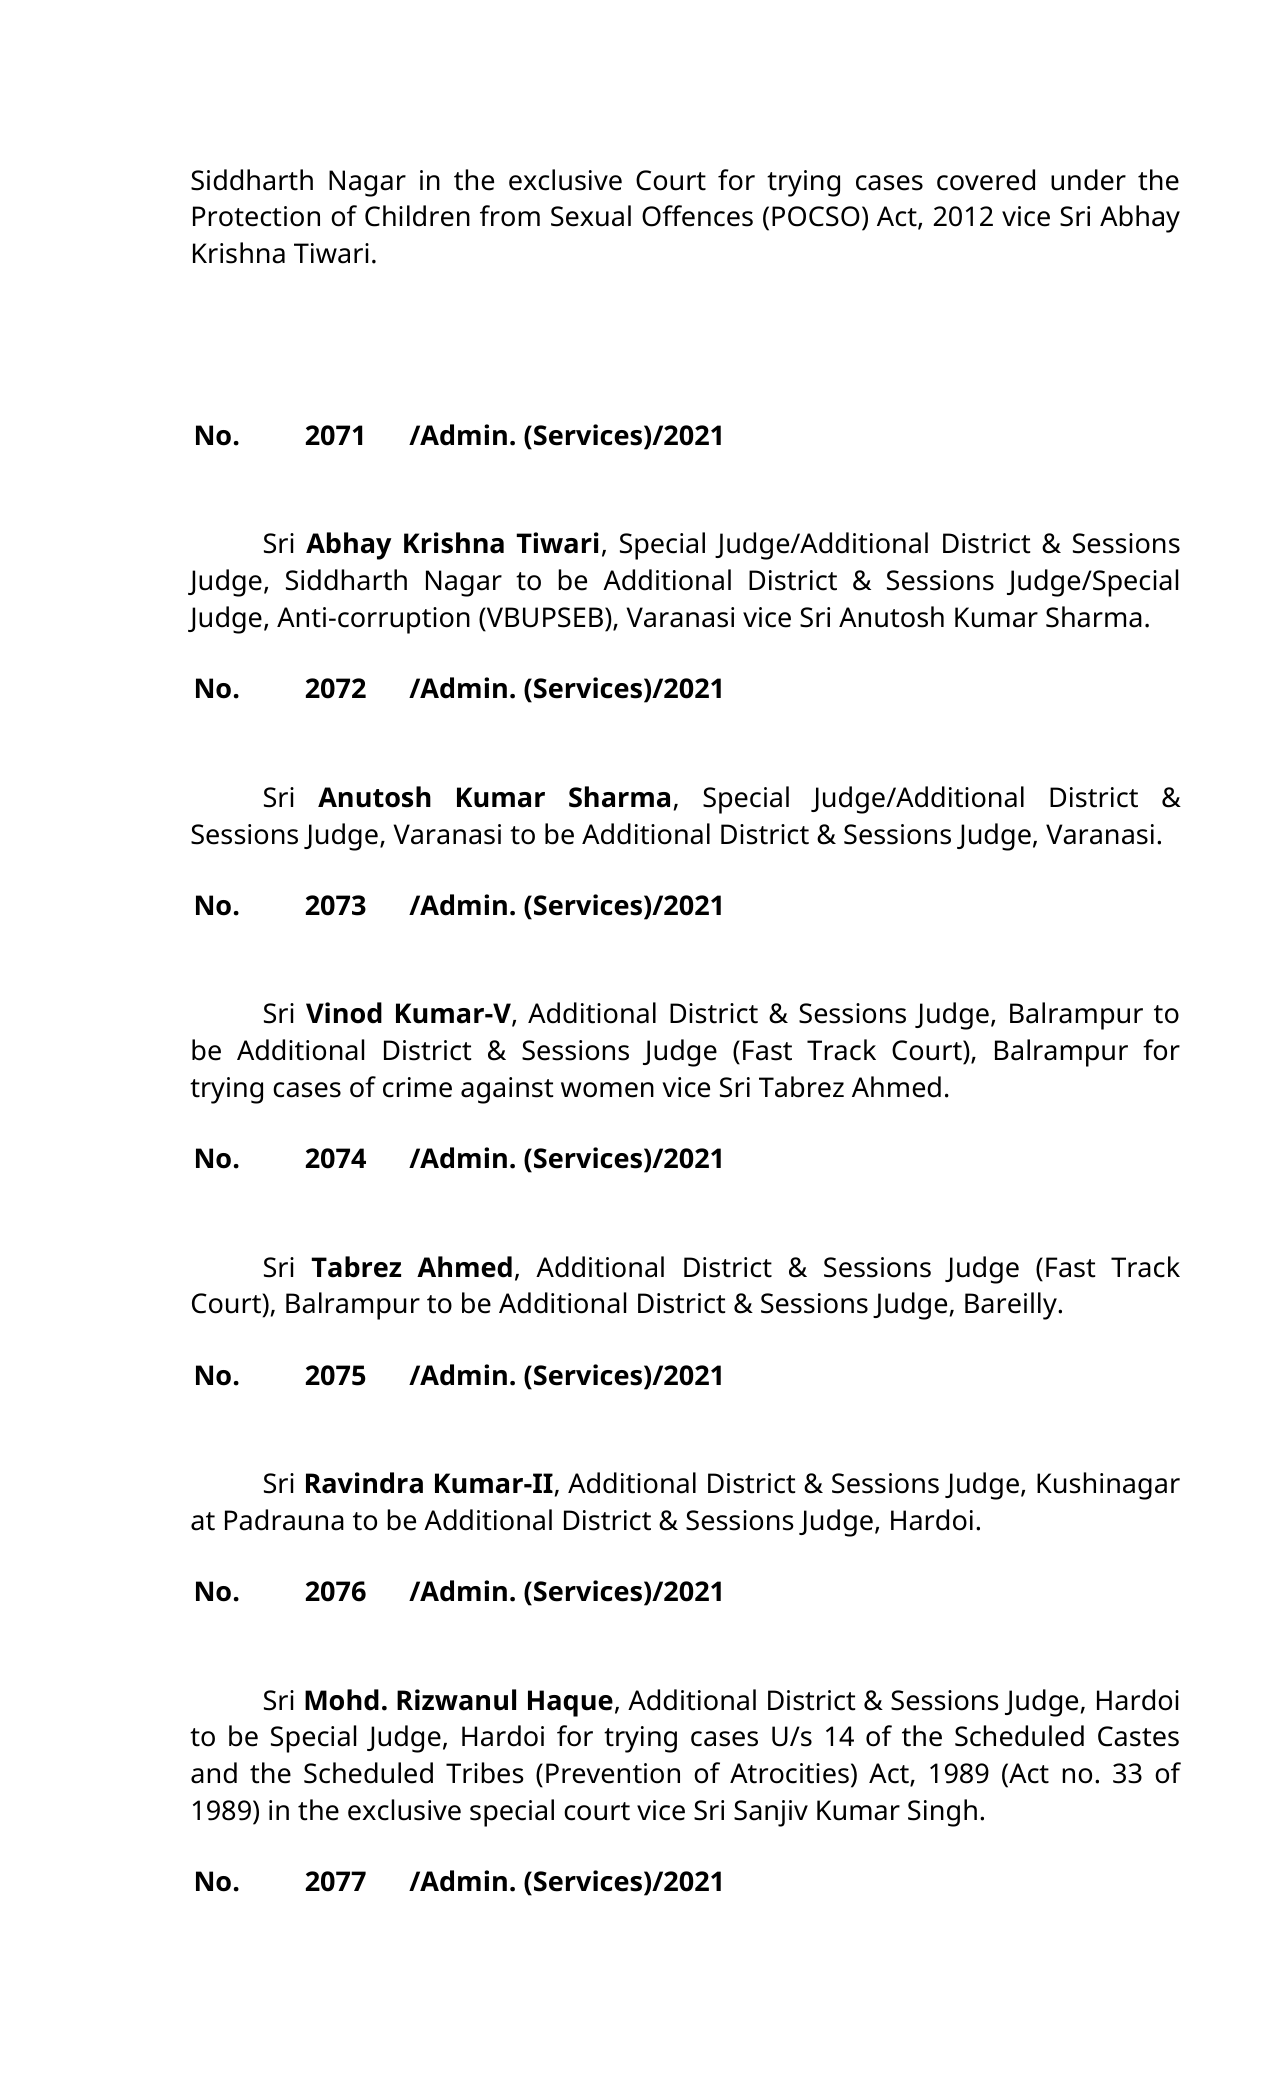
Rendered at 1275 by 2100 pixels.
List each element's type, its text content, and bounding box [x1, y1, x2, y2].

text Sri Ravindra Kumar-II, Additional District & Sessions Judge, Kushinagar at Padrauna to be Additional District & Sessions Judge, Hardoi. [190, 1464, 1181, 1538]
text Siddharth Nagar in the exclusive Court for trying cases covered under the Protection of Children from Sexual Offences (POCSO) Act, 2012 vice Sri Abhay Krishna Tiwari. [190, 161, 1181, 272]
table_header /Admin. (Services)/2021 [404, 1567, 762, 1652]
table_header [261, 1351, 403, 1436]
table_header [261, 1567, 403, 1652]
table_header /Admin. (Services)/2021 [404, 881, 762, 966]
table_header /Admin. (Services)/2021 [404, 1134, 762, 1219]
table_header No. [188, 1351, 261, 1436]
text Sri Mohd. Rizwanul Haque, Additional District & Sessions Judge, Hardoi to be Special Judge, Hardoi for trying cases U/s 14 of the Scheduled Castes and the Scheduled Tribes (Prevention of Atrocities) Act, 1989 (Act no. 33 of 1989) in the exclusive special court vice Sri Sanjiv Kumar Singh. [190, 1681, 1181, 1828]
table_header /Admin. (Services)/2021 [404, 411, 762, 496]
table_header [261, 881, 403, 966]
table_header /Admin. (Services)/2021 [404, 664, 762, 749]
table_header No. [188, 1567, 261, 1652]
text Sri Vinod Kumar-V, Additional District & Sessions Judge, Balrampur to be Additional District & Sessions Judge (Fast Track Court), Balrampur for trying cases of crime against women vice Sri Tabrez Ahmed. [190, 995, 1181, 1105]
table_header No. [188, 1857, 261, 1942]
table_header [261, 411, 403, 496]
table_header No. [188, 411, 261, 496]
text Sri Abhay Krishna Tiwari, Special Judge/Additional District & Sessions Judge, Siddharth Nagar to be Additional District & Sessions Judge/Special Judge, Anti-corruption (VBUPSEB), Varanasi vice Sri Anutosh Kumar Sharma. [190, 525, 1181, 636]
text Sri Anutosh Kumar Sharma, Special Judge/Additional District & Sessions Judge, Varanasi to be Additional District & Sessions Judge, Varanasi. [190, 778, 1181, 852]
text Sri Tabrez Ahmed, Additional District & Sessions Judge (Fast Track Court), Balrampur to be Additional District & Sessions Judge, Bareilly. [190, 1248, 1181, 1322]
table_header [261, 1857, 403, 1942]
table_header No. [188, 1134, 261, 1219]
table_header [261, 1134, 403, 1219]
table_header [261, 664, 403, 749]
table_header No. [188, 664, 261, 749]
table_header /Admin. (Services)/2021 [404, 1351, 762, 1436]
table_header No. [188, 881, 261, 966]
table_header /Admin. (Services)/2021 [404, 1857, 762, 1942]
